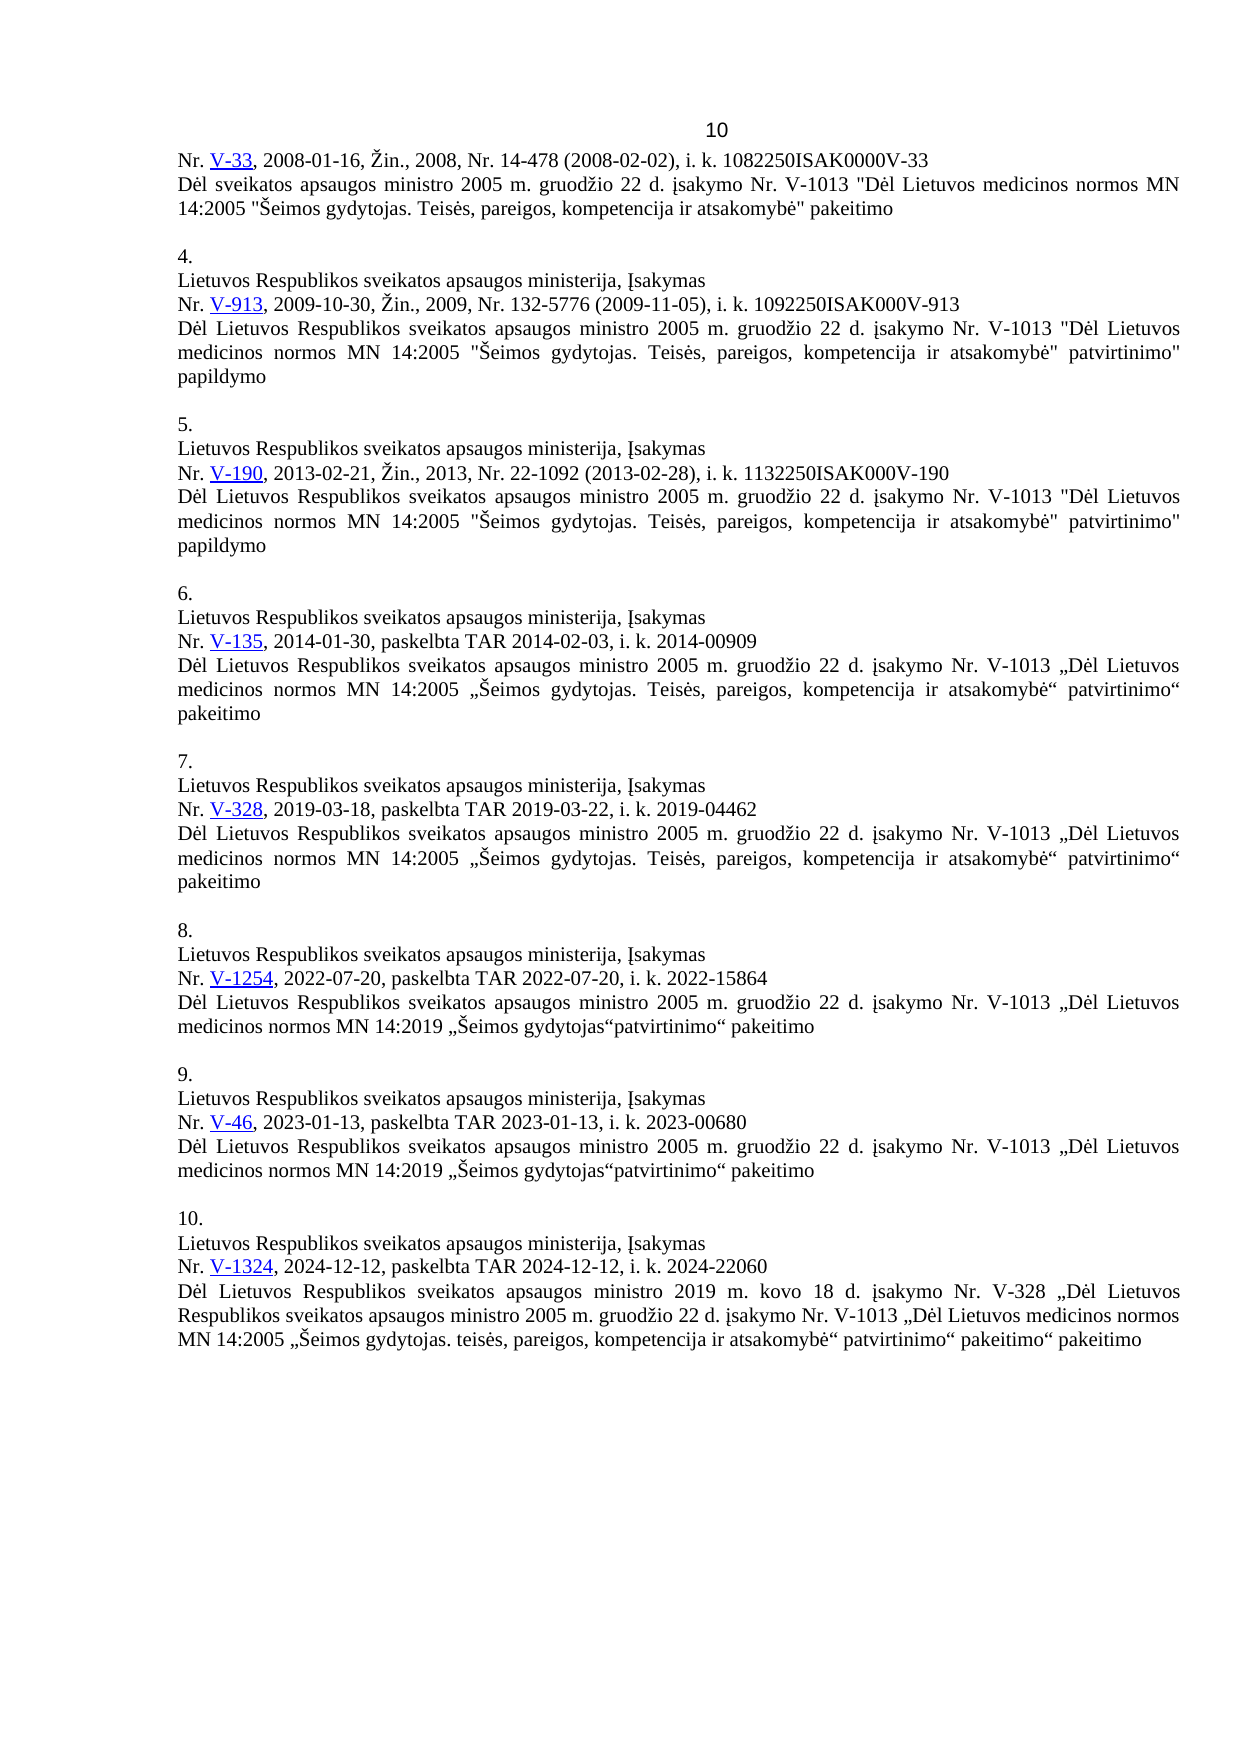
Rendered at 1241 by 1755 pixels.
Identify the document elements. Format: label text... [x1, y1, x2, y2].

text Nr. V-46, 2023-01-13, paskelbta TAR 2023-01-13, i. k. 2023-00680 [177, 1110, 1181, 1134]
text Nr. V-913, 2009-10-30, Žin., 2009, Nr. 132-5776 (2009-11-05), i. k. 1092250ISAK000V-913 [177, 292, 1181, 316]
text Nr. V-1324, 2024-12-12, paskelbta TAR 2024-12-12, i. k. 2024-22060 [177, 1254, 1181, 1278]
text Nr. V-135, 2014-01-30, paskelbta TAR 2014-02-03, i. k. 2014-00909 [177, 629, 1181, 653]
text Dėl Lietuvos Respublikos sveikatos apsaugos ministro 2019 m. kovo 18 d. įsakymo Nr. V-328 „Dėl Lietuvos Respublikos sveikatos apsaugos ministro 2005 m. gruodžio 22 d. įsakymo Nr. V-1013 „Dėl Lietuvos medicinos normos MN 14:2005 „Šeimos gydytojas. teisės, pareigos, kompetencija ir atsakomybė“ patvirtinimo“ pakeitimo“ pakeitimo [177, 1278, 1181, 1351]
text Dėl sveikatos apsaugos ministro 2005 m. gruodžio 22 d. įsakymo Nr. V-1013 "Dėl Lietuvos medicinos normos MN 14:2005 "Šeimos gydytojas. Teisės, pareigos, kompetencija ir atsakomybė" pakeitimo [177, 172, 1181, 220]
text 7. [177, 749, 1181, 773]
text Nr. V-328, 2019-03-18, paskelbta TAR 2019-03-22, i. k. 2019-04462 [177, 797, 1181, 821]
text Lietuvos Respublikos sveikatos apsaugos ministerija, Įsakymas [177, 436, 1181, 460]
text 5. [177, 412, 1181, 436]
text Dėl Lietuvos Respublikos sveikatos apsaugos ministro 2005 m. gruodžio 22 d. įsakymo Nr. V-1013 "Dėl Lietuvos medicinos normos MN 14:2005 "Šeimos gydytojas. Teisės, pareigos, kompetencija ir atsakomybė" patvirtinimo" papildymo [177, 484, 1181, 557]
text Nr. V-1254, 2022-07-20, paskelbta TAR 2022-07-20, i. k. 2022-15864 [177, 966, 1181, 990]
text 9. [177, 1062, 1181, 1086]
text Dėl Lietuvos Respublikos sveikatos apsaugos ministro 2005 m. gruodžio 22 d. įsakymo Nr. V-1013 "Dėl Lietuvos medicinos normos MN 14:2005 "Šeimos gydytojas. Teisės, pareigos, kompetencija ir atsakomybė" patvirtinimo" papildymo [177, 316, 1181, 388]
text Dėl Lietuvos Respublikos sveikatos apsaugos ministro 2005 m. gruodžio 22 d. įsakymo Nr. V-1013 „Dėl Lietuvos medicinos normos MN 14:2005 „Šeimos gydytojas. Teisės, pareigos, kompetencija ir atsakomybė“ patvirtinimo“ pakeitimo [177, 821, 1181, 893]
text 4. [177, 244, 1181, 268]
text 6. [177, 581, 1181, 605]
text Lietuvos Respublikos sveikatos apsaugos ministerija, Įsakymas [177, 1086, 1181, 1110]
text Nr. V-190, 2013-02-21, Žin., 2013, Nr. 22-1092 (2013-02-28), i. k. 1132250ISAK000V-190 [177, 460, 1181, 484]
text Lietuvos Respublikos sveikatos apsaugos ministerija, Įsakymas [177, 1230, 1181, 1254]
text Lietuvos Respublikos sveikatos apsaugos ministerija, Įsakymas [177, 605, 1181, 629]
text Nr. V-33, 2008-01-16, Žin., 2008, Nr. 14-478 (2008-02-02), i. k. 1082250ISAK0000V-33 [177, 148, 1181, 172]
text 10. [177, 1206, 1181, 1230]
text Dėl Lietuvos Respublikos sveikatos apsaugos ministro 2005 m. gruodžio 22 d. įsakymo Nr. V-1013 „Dėl Lietuvos medicinos normos MN 14:2019 „Šeimos gydytojas“patvirtinimo“ pakeitimo [177, 1134, 1181, 1182]
text Lietuvos Respublikos sveikatos apsaugos ministerija, Įsakymas [177, 773, 1181, 797]
text Lietuvos Respublikos sveikatos apsaugos ministerija, Įsakymas [177, 942, 1181, 966]
text Dėl Lietuvos Respublikos sveikatos apsaugos ministro 2005 m. gruodžio 22 d. įsakymo Nr. V-1013 „Dėl Lietuvos medicinos normos MN 14:2005 „Šeimos gydytojas. Teisės, pareigos, kompetencija ir atsakomybė“ patvirtinimo“ pakeitimo [177, 653, 1181, 725]
text Dėl Lietuvos Respublikos sveikatos apsaugos ministro 2005 m. gruodžio 22 d. įsakymo Nr. V-1013 „Dėl Lietuvos medicinos normos MN 14:2019 „Šeimos gydytojas“patvirtinimo“ pakeitimo [177, 990, 1181, 1038]
text 8. [177, 918, 1181, 942]
text Lietuvos Respublikos sveikatos apsaugos ministerija, Įsakymas [177, 268, 1181, 292]
